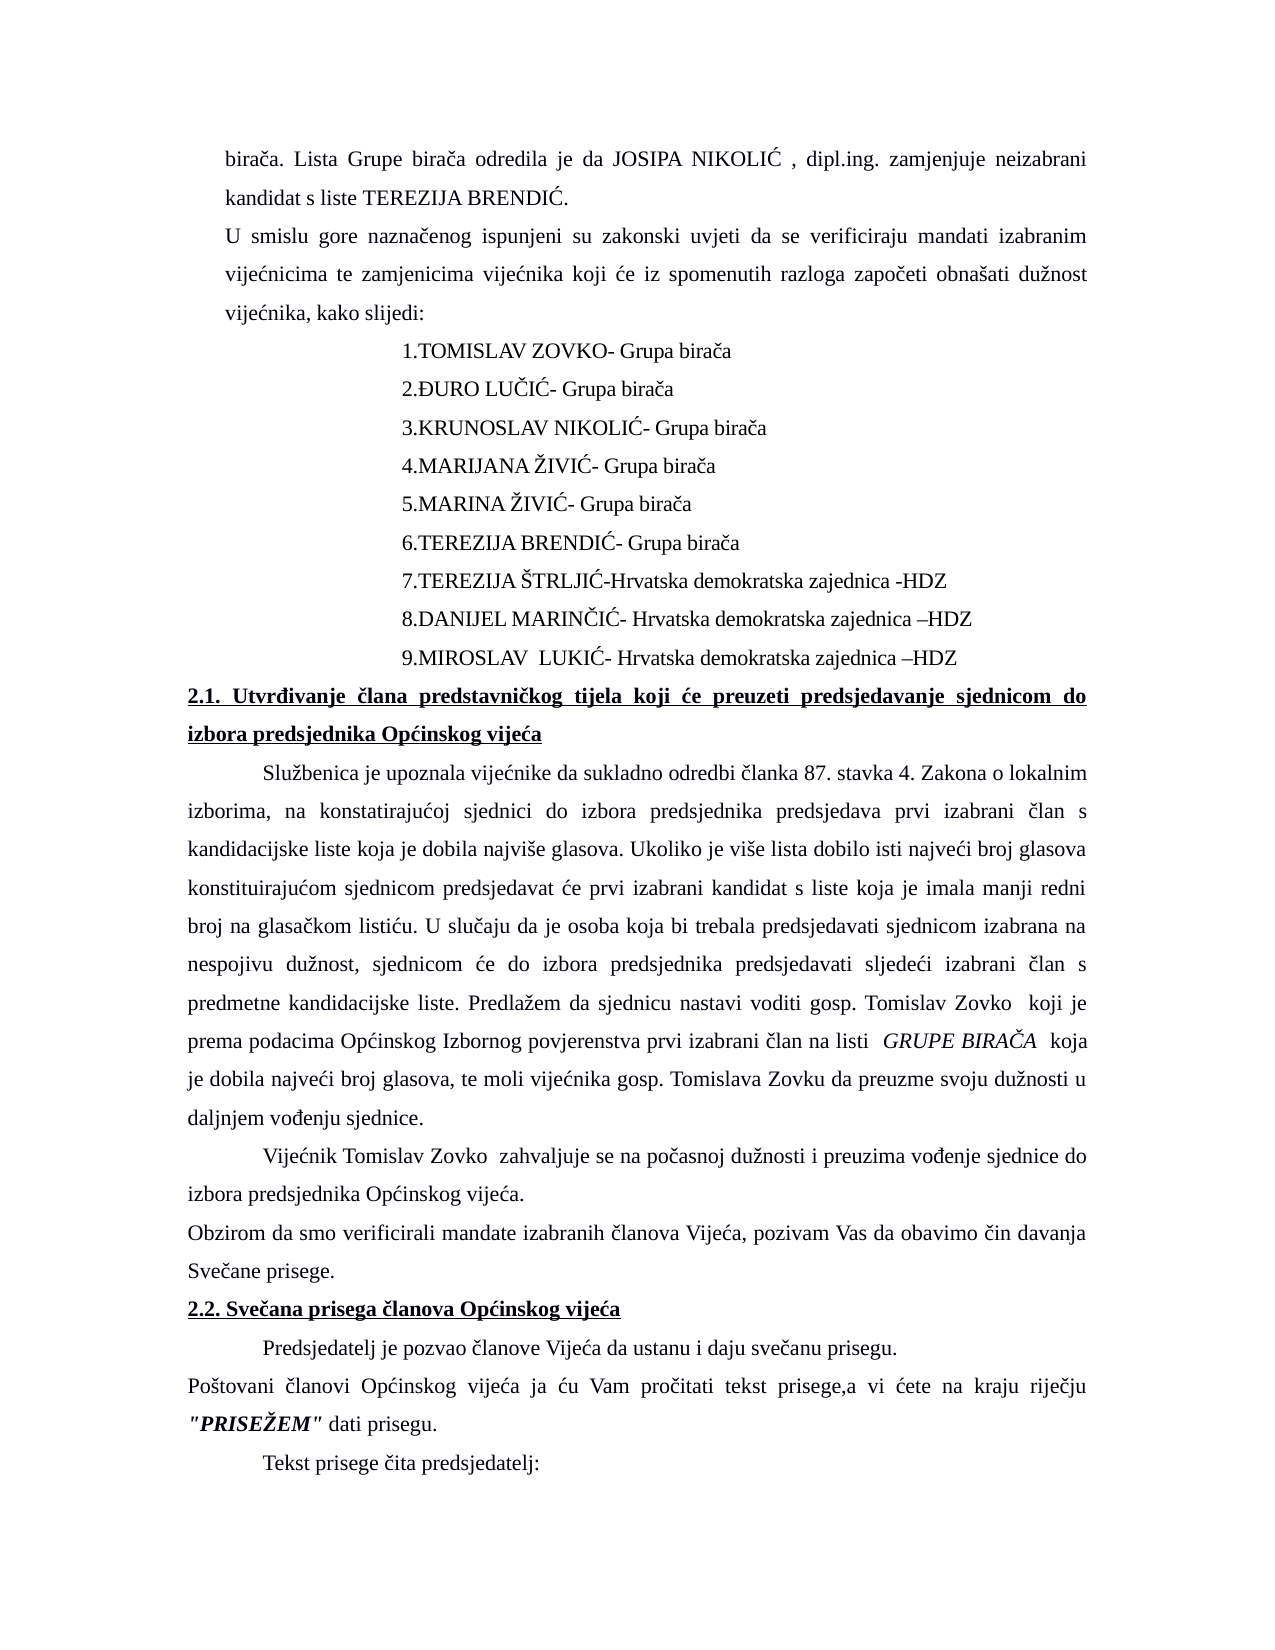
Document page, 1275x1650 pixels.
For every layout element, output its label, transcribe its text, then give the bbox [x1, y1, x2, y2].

text Službenica je upoznala vijećnike da sukladno odredbi članka 87. stavka 4. Zakona o lokalnim izborima, na konstatirajućoj sjednici do izbora predsjednika predsjedava prvi izabrani član s kandidacijske liste koja je dobila najviše glasova. Ukoliko je više lista dobilo isti najveći broj glasova konstituirajućom sjednicom predsjedavat će prvi izabrani kandidat s liste koja je imala manji redni broj na glasačkom listiću. U slučaju da je osoba koja bi trebala predsjedavati sjednicom izabrana na nespojivu dužnost, sjednicom će do izbora predsjednika predsjedavati sljedeći izabrani član s predmetne kandidacijske liste. Predlažem da sjednicu nastavi voditi gosp. Tomislav Zovko koji je prema podacima Općinskog Izbornog povjerenstva prvi izabrani član na listi GRUPE BIRAČA koja je dobila najveći broj glasova, te moli vijećnika gosp. Tomislava Zovku da preuzme svoju dužnosti u daljnjem vođenju sjednice. [187, 746, 1087, 1129]
text izbora predsjednika Općinskog vijeća [187, 706, 1087, 746]
text 2.1. Utvrđivanje člana predstavničkog tijela koji će preuzeti predsjedavanje sjednicom do [187, 669, 1087, 705]
list TEREZIJA BRENDIĆ- Grupa birača [402, 516, 1087, 554]
text Predsjedatelj je pozvao članove Vijeća da ustanu i daju svečanu prisegu. [187, 1321, 1087, 1359]
text U smislu gore naznačenog ispunjeni su zakonski uvjeti da se verificiraju mandati izabranim vijećnicima te zamjenicima vijećnika koji će iz spomenutih razloga započeti obnašati dužnost vijećnika, kako slijedi: [225, 209, 1087, 324]
text Obzirom da smo verificirali mandate izabranih članova Vijeća, pozivam Vas da obavimo čin davanja Svečane prisege. [187, 1206, 1087, 1283]
list TOMISLAV ZOVKO- Grupa birača [402, 324, 1087, 363]
list MIROSLAV LUKIĆ- Hrvatska demokratska zajednica –HDZ [402, 631, 1087, 669]
text 2.2. Svečana prisega članova Općinskog vijeća [187, 1283, 1087, 1321]
list TEREZIJA ŠTRLJIĆ-Hrvatska demokratska zajednica -HDZ [402, 554, 1087, 593]
text Poštovani članovi Općinskog vijeća ja ću Vam pročitati tekst prisege,a vi ćete na kraju riječju "PRISEŽEM" dati prisegu. [187, 1359, 1087, 1436]
list KRUNOSLAV NIKOLIĆ- Grupa birača [402, 401, 1087, 439]
text Tekst prisege čita predsjedatelj: [187, 1436, 1087, 1474]
list ĐURO LUČIĆ- Grupa birača [402, 363, 1087, 401]
text Vijećnik Tomislav Zovko zahvaljuje se na počasnoj dužnosti i preuzima vođenje sjednice do izbora predsjednika Općinskog vijeća. [187, 1129, 1087, 1206]
list DANIJEL MARINČIĆ- Hrvatska demokratska zajednica –HDZ [402, 593, 1087, 631]
list MARIJANA ŽIVIĆ- Grupa birača [402, 439, 1087, 478]
text birača. Lista Grupe birača odredila je da JOSIPA NIKOLIĆ , dipl.ing. zamjenjuje neizabrani kandidat s liste TEREZIJA BRENDIĆ. [225, 133, 1087, 209]
list MARINA ŽIVIĆ- Grupa birača [402, 478, 1087, 516]
